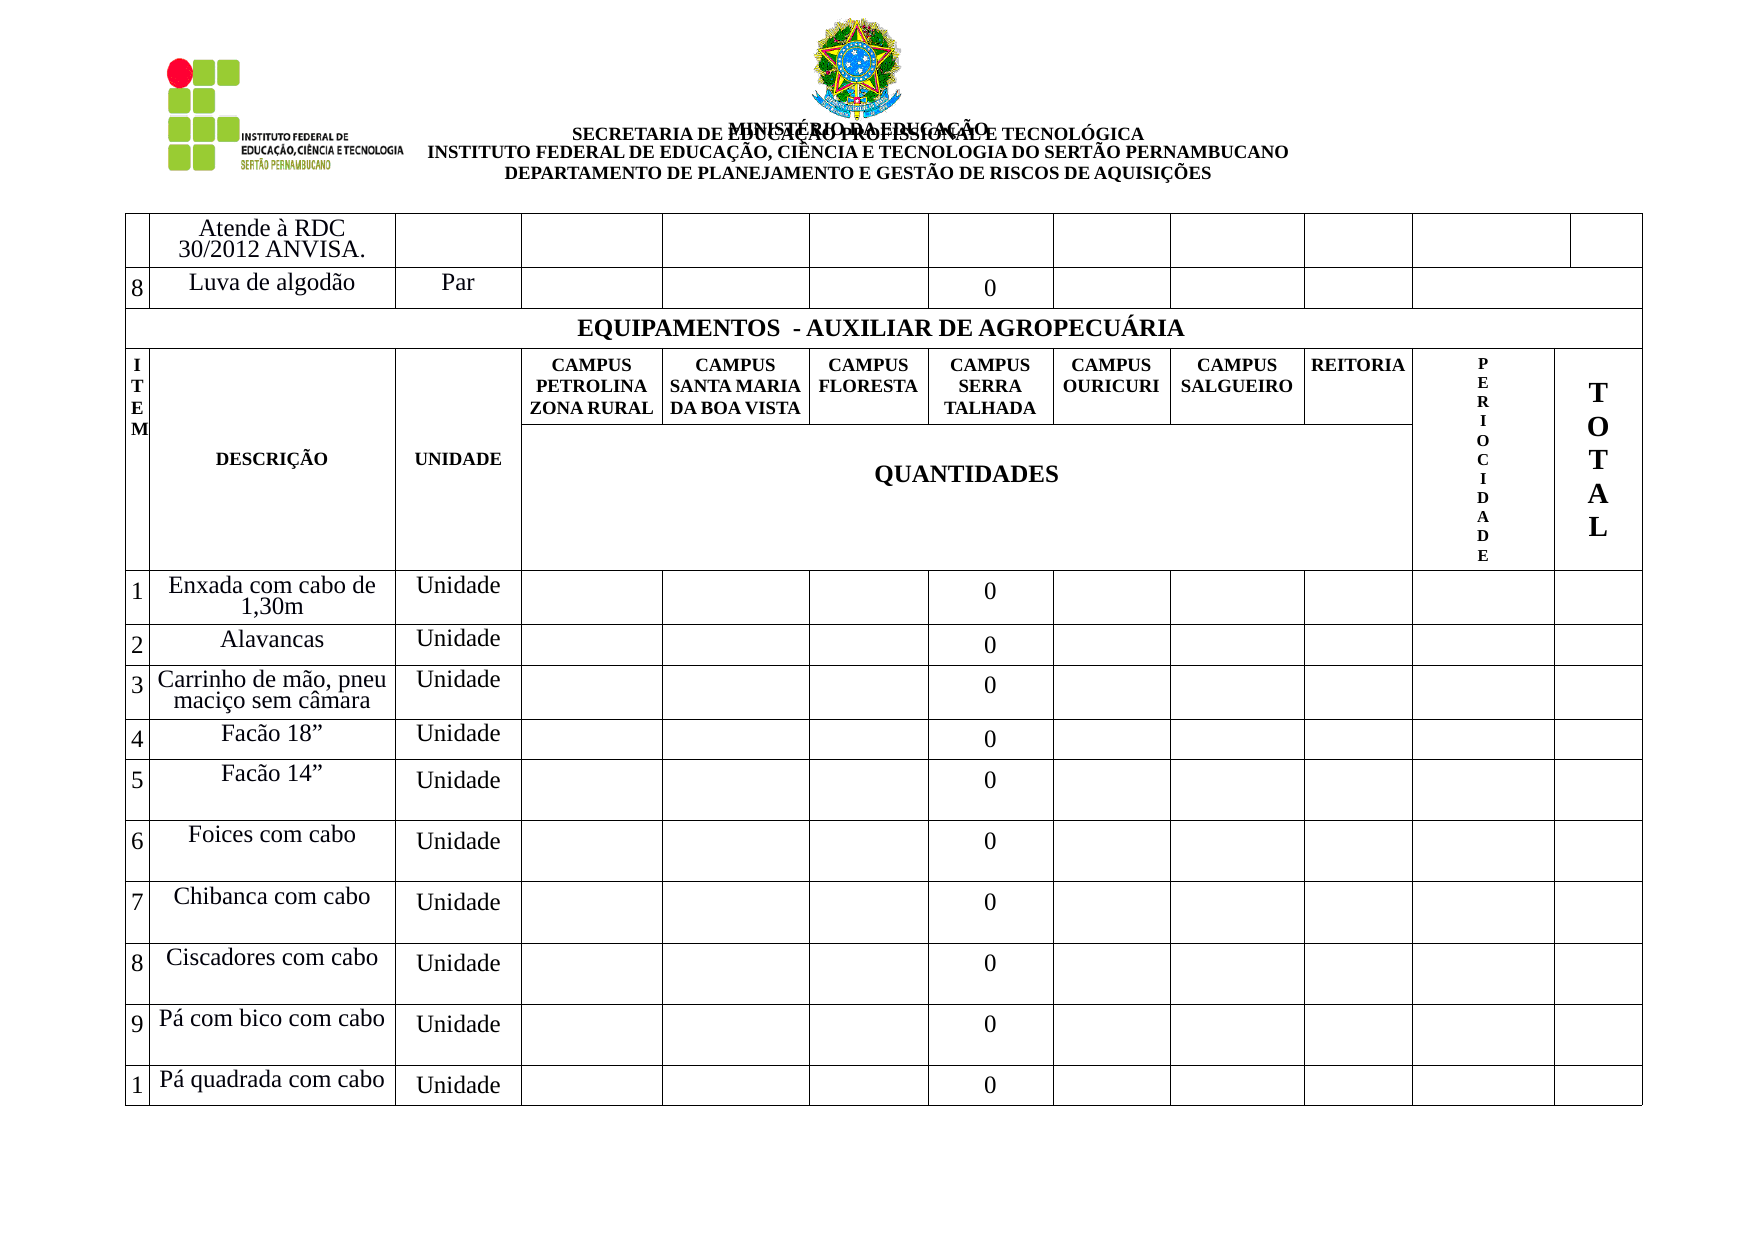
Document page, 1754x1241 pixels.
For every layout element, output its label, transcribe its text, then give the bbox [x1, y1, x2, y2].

table_cell [1171, 882, 1304, 942]
table_cell [1413, 821, 1554, 881]
table_cell Chibanca com cabo [150, 882, 395, 942]
table_cell [1054, 821, 1170, 881]
table_cell CAMPUS PETROLINA ZONA RURAL [522, 349, 662, 424]
table_cell 0 [929, 821, 1053, 881]
table_cell [1305, 760, 1412, 820]
table_cell [1555, 625, 1642, 664]
table_cell Enxada com cabo de 1,30m [150, 571, 395, 624]
table_cell [1171, 571, 1304, 624]
table_cell [1171, 268, 1304, 307]
table_cell [1571, 214, 1642, 267]
table_cell Unidade [396, 1066, 521, 1105]
table_cell [810, 1066, 928, 1105]
table_cell 9 [126, 1005, 149, 1065]
table_cell CAMPUS SERRA TALHADA [929, 349, 1053, 424]
table_cell [126, 214, 149, 267]
table_cell 0 [929, 1005, 1053, 1065]
table_cell [810, 944, 928, 1003]
table_cell Unidade [396, 666, 521, 719]
table_cell [522, 1005, 662, 1065]
table_cell [522, 666, 662, 719]
table_cell [663, 1005, 809, 1065]
table_cell [1305, 720, 1412, 759]
table_cell [1054, 1005, 1170, 1065]
table_cell [522, 821, 662, 881]
table_cell Foices com cabo [150, 821, 395, 881]
table_cell [522, 625, 662, 664]
table_cell [1054, 944, 1170, 1003]
table_cell [1555, 1066, 1642, 1105]
table_cell [1305, 882, 1412, 942]
table_cell [1555, 760, 1642, 820]
table_cell 5 [126, 760, 149, 820]
table_cell 8 [126, 944, 149, 1003]
table_cell [810, 720, 928, 759]
table_cell 7 [126, 882, 149, 942]
table_cell [522, 1066, 662, 1105]
table_cell [1413, 1066, 1554, 1105]
table_cell Unidade [396, 625, 521, 664]
table_cell 4 [126, 720, 149, 759]
table_cell [1054, 571, 1170, 624]
table_cell [663, 760, 809, 820]
table_cell [1171, 760, 1304, 820]
table_cell [929, 214, 1053, 267]
table_cell [1413, 760, 1554, 820]
table_cell Facão 18” [150, 720, 395, 759]
table_cell [522, 882, 662, 942]
table_cell P E R I O C I D A D E [1413, 349, 1554, 570]
table_cell [1054, 214, 1170, 267]
table_cell Facão 14” [150, 760, 395, 820]
table_cell [1171, 666, 1304, 719]
table_cell [522, 720, 662, 759]
table_cell Atende à RDC 30/2012 ANVISA. [150, 214, 395, 267]
table_cell [522, 268, 662, 307]
table_cell UNIDADE [396, 349, 521, 570]
table_cell [1413, 666, 1554, 719]
table_cell Unidade [396, 1005, 521, 1065]
table_cell [663, 1066, 809, 1105]
table_cell 0 [929, 760, 1053, 820]
table_cell EQUIPAMENTOS - AUXILIAR DE AGROPECUÁRIA [126, 309, 1642, 348]
table_cell [663, 214, 809, 267]
table_cell [1413, 268, 1642, 307]
table_cell [663, 666, 809, 719]
table_cell 1 [126, 571, 149, 624]
table_cell [810, 571, 928, 624]
table_cell [522, 760, 662, 820]
table_cell [1305, 666, 1412, 719]
table_cell [1413, 1005, 1554, 1065]
table_cell 0 [929, 944, 1053, 1003]
table_cell Ciscadores com cabo [150, 944, 395, 1003]
table_cell [1555, 821, 1642, 881]
table_cell [1305, 821, 1412, 881]
table_cell [1054, 666, 1170, 719]
table_cell Unidade [396, 571, 521, 624]
table_cell Unidade [396, 944, 521, 1003]
table_cell QUANTIDADES [522, 425, 1412, 570]
table_cell [1413, 571, 1554, 624]
table_cell [1305, 1005, 1412, 1065]
table_cell CAMPUS OURICURI [1054, 349, 1170, 424]
table_cell 0 [929, 268, 1053, 307]
table_cell [1305, 1066, 1412, 1105]
table_cell [1305, 214, 1412, 267]
table_cell 3 [126, 666, 149, 719]
table_cell 0 [929, 882, 1053, 942]
table_cell 0 [929, 666, 1053, 719]
table_cell [810, 760, 928, 820]
table_cell 2 [126, 625, 149, 664]
table_cell T O T A L [1555, 349, 1642, 570]
table_cell 0 [929, 1066, 1053, 1105]
table_cell [1054, 1066, 1170, 1105]
table_cell [396, 214, 521, 267]
table_cell [1171, 1005, 1304, 1065]
table_cell 8 [126, 268, 149, 307]
picture [157, 57, 411, 177]
table_cell [1171, 1066, 1304, 1105]
table_cell [1555, 882, 1642, 942]
table_cell [1555, 944, 1642, 1003]
table_cell [810, 1005, 928, 1065]
table_cell [663, 625, 809, 664]
table_cell [1171, 944, 1304, 1003]
table_cell [1171, 821, 1304, 881]
table_cell [1054, 720, 1170, 759]
table_cell [522, 214, 662, 267]
table_cell DESCRIÇÃO [150, 349, 395, 570]
table_cell [1171, 214, 1304, 267]
table_cell Alavancas [150, 625, 395, 664]
table_cell REITORIA [1305, 349, 1412, 424]
table_cell [1555, 1005, 1642, 1065]
table_cell [663, 268, 809, 307]
table_cell [1171, 625, 1304, 664]
table_cell [1555, 720, 1642, 759]
table_cell CAMPUS SALGUEIRO [1171, 349, 1304, 424]
table_cell [522, 571, 662, 624]
table_cell [1054, 625, 1170, 664]
table_cell [1413, 625, 1554, 664]
table_cell [810, 625, 928, 664]
table_cell [810, 821, 928, 881]
table_cell Carrinho de mão, pneu maciço sem câmara [150, 666, 395, 719]
table_cell [663, 720, 809, 759]
table_cell [1413, 720, 1554, 759]
table_cell [1305, 571, 1412, 624]
table_cell 1 [126, 1066, 149, 1105]
table_cell [1555, 571, 1642, 624]
table_cell [810, 214, 928, 267]
table_cell [1054, 760, 1170, 820]
table_cell 0 [929, 625, 1053, 664]
table_cell [1413, 944, 1554, 1003]
table_cell 0 [929, 720, 1053, 759]
table_cell Unidade [396, 720, 521, 759]
table_cell [1305, 625, 1412, 664]
table_cell Unidade [396, 760, 521, 820]
table_cell [1413, 214, 1570, 267]
table_cell Unidade [396, 821, 521, 881]
table_cell [1413, 882, 1554, 942]
table_cell Pá com bico com cabo [150, 1005, 395, 1065]
table_cell 6 [126, 821, 149, 881]
table_cell [663, 571, 809, 624]
table_cell [1555, 666, 1642, 719]
table_cell 0 [929, 571, 1053, 624]
table_cell Luva de algodão [150, 268, 395, 307]
table_cell CAMPUS SANTA MARIA DA BOA VISTA [663, 349, 809, 424]
table_cell [1171, 720, 1304, 759]
table_cell [663, 821, 809, 881]
table_cell [810, 882, 928, 942]
table_cell [1305, 944, 1412, 1003]
picture [811, 18, 902, 121]
table_cell [810, 268, 928, 307]
table_cell Pá quadrada com cabo [150, 1066, 395, 1105]
table_cell [1054, 268, 1170, 307]
table_cell [810, 666, 928, 719]
table_cell Unidade [396, 882, 521, 942]
table_cell [663, 882, 809, 942]
table_cell ITEM [126, 349, 149, 570]
table_cell Par [396, 268, 521, 307]
table_cell [663, 944, 809, 1003]
table_cell [1054, 882, 1170, 942]
table_cell [1305, 268, 1412, 307]
table_cell CAMPUS FLORESTA [810, 349, 928, 424]
table_cell [522, 944, 662, 1003]
